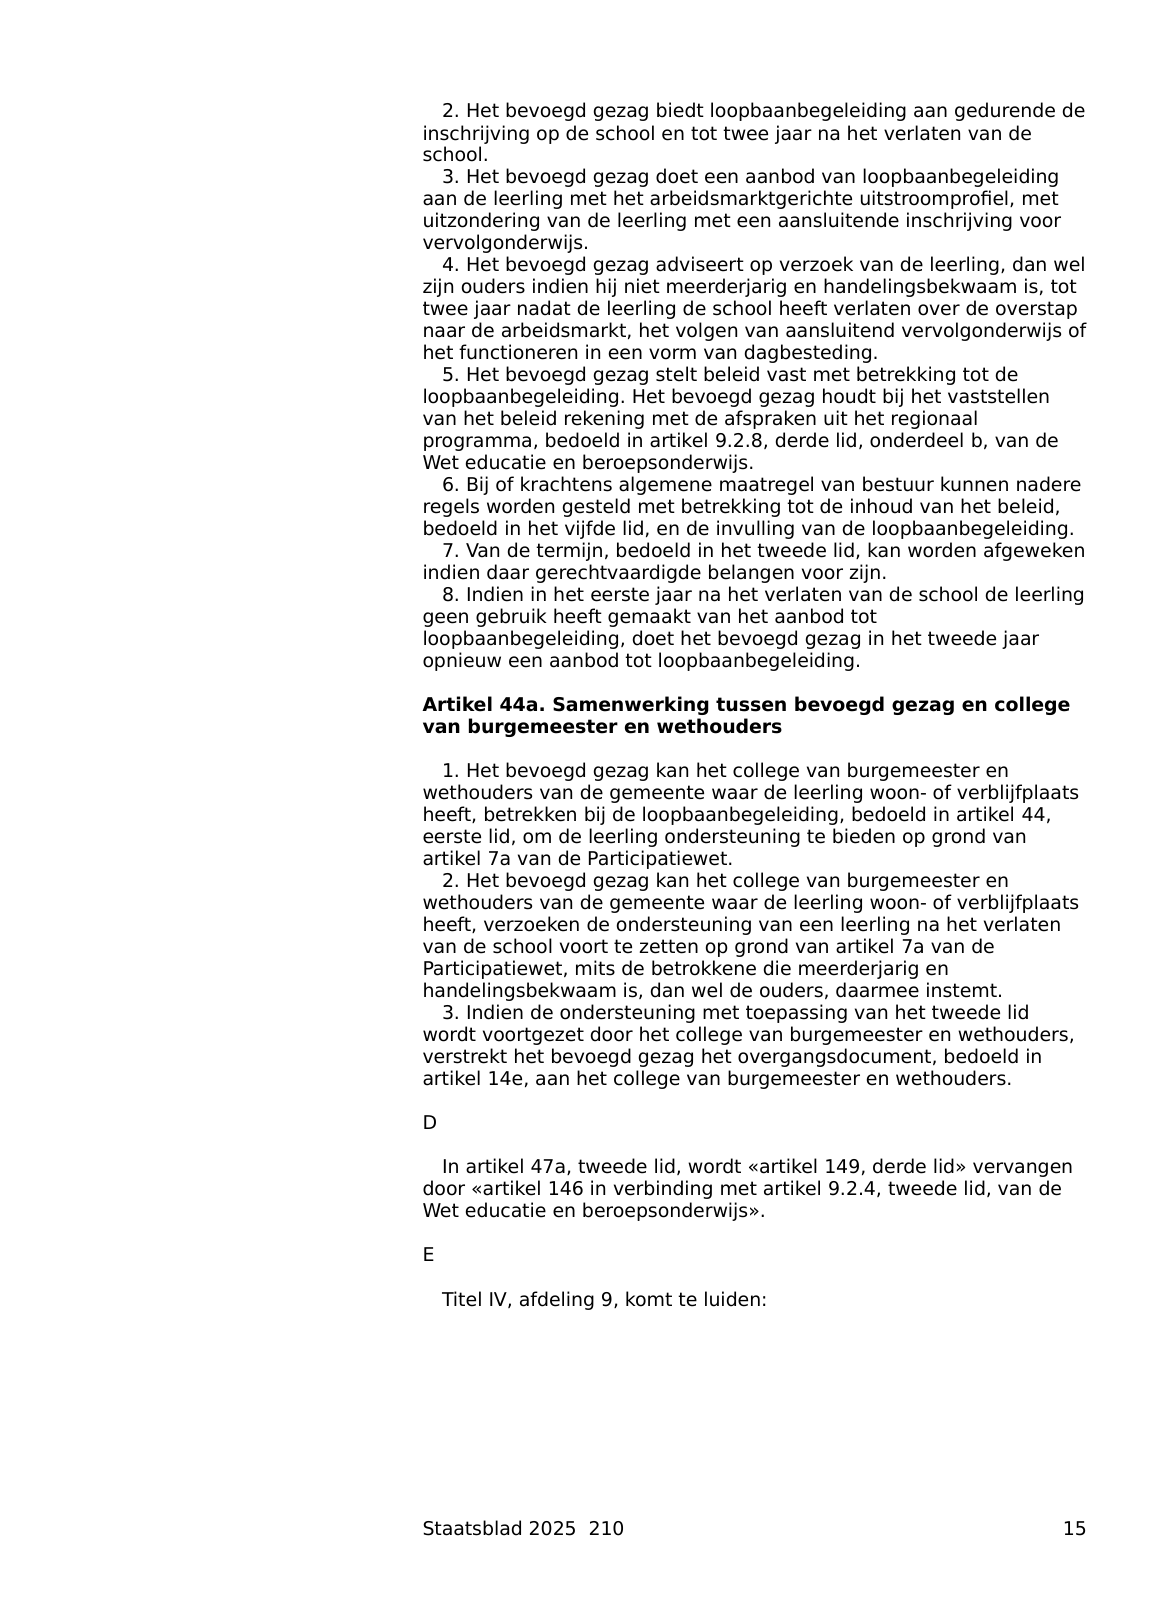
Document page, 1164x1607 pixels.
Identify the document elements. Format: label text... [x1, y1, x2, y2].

text Titel IV, afdeling 9, komt te luiden: [422, 1288, 1087, 1311]
text In artikel 47a, tweede lid, wordt «artikel 149, derde lid» vervangen door «artikel 146 in verbinding met artikel 9.2.4, tweede lid, van de Wet educatie en beroepsonderwijs». [422, 1156, 1087, 1222]
text 2. Het bevoegd gezag biedt loopbaanbegeleiding aan gedurende de inschrijving op de school en tot twee jaar na het verlaten van de school. [422, 100, 1087, 166]
text D [422, 1112, 1087, 1134]
text 3. Indien de ondersteuning met toepassing van het tweede lid wordt voortgezet door het college van burgemeester en wethouders, verstrekt het bevoegd gezag het overgangsdocument, bedoeld in artikel 14e, aan het college van burgemeester en wethouders. [422, 1002, 1087, 1090]
text 8. Indien in het eerste jaar na het verlaten van de school de leerling geen gebruik heeft gemaakt van het aanbod tot loopbaanbegeleiding, doet het bevoegd gezag in het tweede jaar opnieuw een aanbod tot loopbaanbegeleiding. [422, 584, 1087, 672]
text 5. Het bevoegd gezag stelt beleid vast met betrekking tot de loopbaanbegeleiding. Het bevoegd gezag houdt bij het vaststellen van het beleid rekening met de afspraken uit het regionaal programma, bedoeld in artikel 9.2.8, derde lid, onderdeel b, van de Wet educatie en beroepsonderwijs. [422, 364, 1087, 474]
text 4. Het bevoegd gezag adviseert op verzoek van de leerling, dan wel zijn ouders indien hij niet meerderjarig en handelingsbekwaam is, tot twee jaar nadat de leerling de school heeft verlaten over de overstap naar de arbeidsmarkt, het volgen van aansluitend vervolgonderwijs of het functioneren in een vorm van dagbesteding. [422, 254, 1087, 364]
text 7. Van de termijn, bedoeld in het tweede lid, kan worden afgeweken indien daar gerechtvaardigde belangen voor zijn. [422, 540, 1087, 584]
text 1. Het bevoegd gezag kan het college van burgemeester en wethouders van de gemeente waar de leerling woon- of verblijfplaats heeft, betrekken bij de loopbaanbegeleiding, bedoeld in artikel 44, eerste lid, om de leerling ondersteuning te bieden op grond van artikel 7a van de Participatiewet. [422, 760, 1087, 870]
subtitle Artikel 44a. Samenwerking tussen bevoegd gezag en college van burgemeester en wethouders [422, 694, 1087, 738]
text 2. Het bevoegd gezag kan het college van burgemeester en wethouders van de gemeente waar de leerling woon- of verblijfplaats heeft, verzoeken de ondersteuning van een leerling na het verlaten van de school voort te zetten op grond van artikel 7a van de Participatiewet, mits de betrokkene die meerderjarig en handelingsbekwaam is, dan wel de ouders, daarmee instemt. [422, 870, 1087, 1002]
text 6. Bij of krachtens algemene maatregel van bestuur kunnen nadere regels worden gesteld met betrekking tot de inhoud van het beleid, bedoeld in het vijfde lid, en de invulling van de loopbaanbegeleiding. [422, 474, 1087, 540]
text E [422, 1244, 1087, 1266]
text 3. Het bevoegd gezag doet een aanbod van loopbaanbegeleiding aan de leerling met het arbeidsmarktgerichte uitstroomprofiel, met uitzondering van de leerling met een aansluitende inschrijving voor vervolgonderwijs. [422, 166, 1087, 254]
